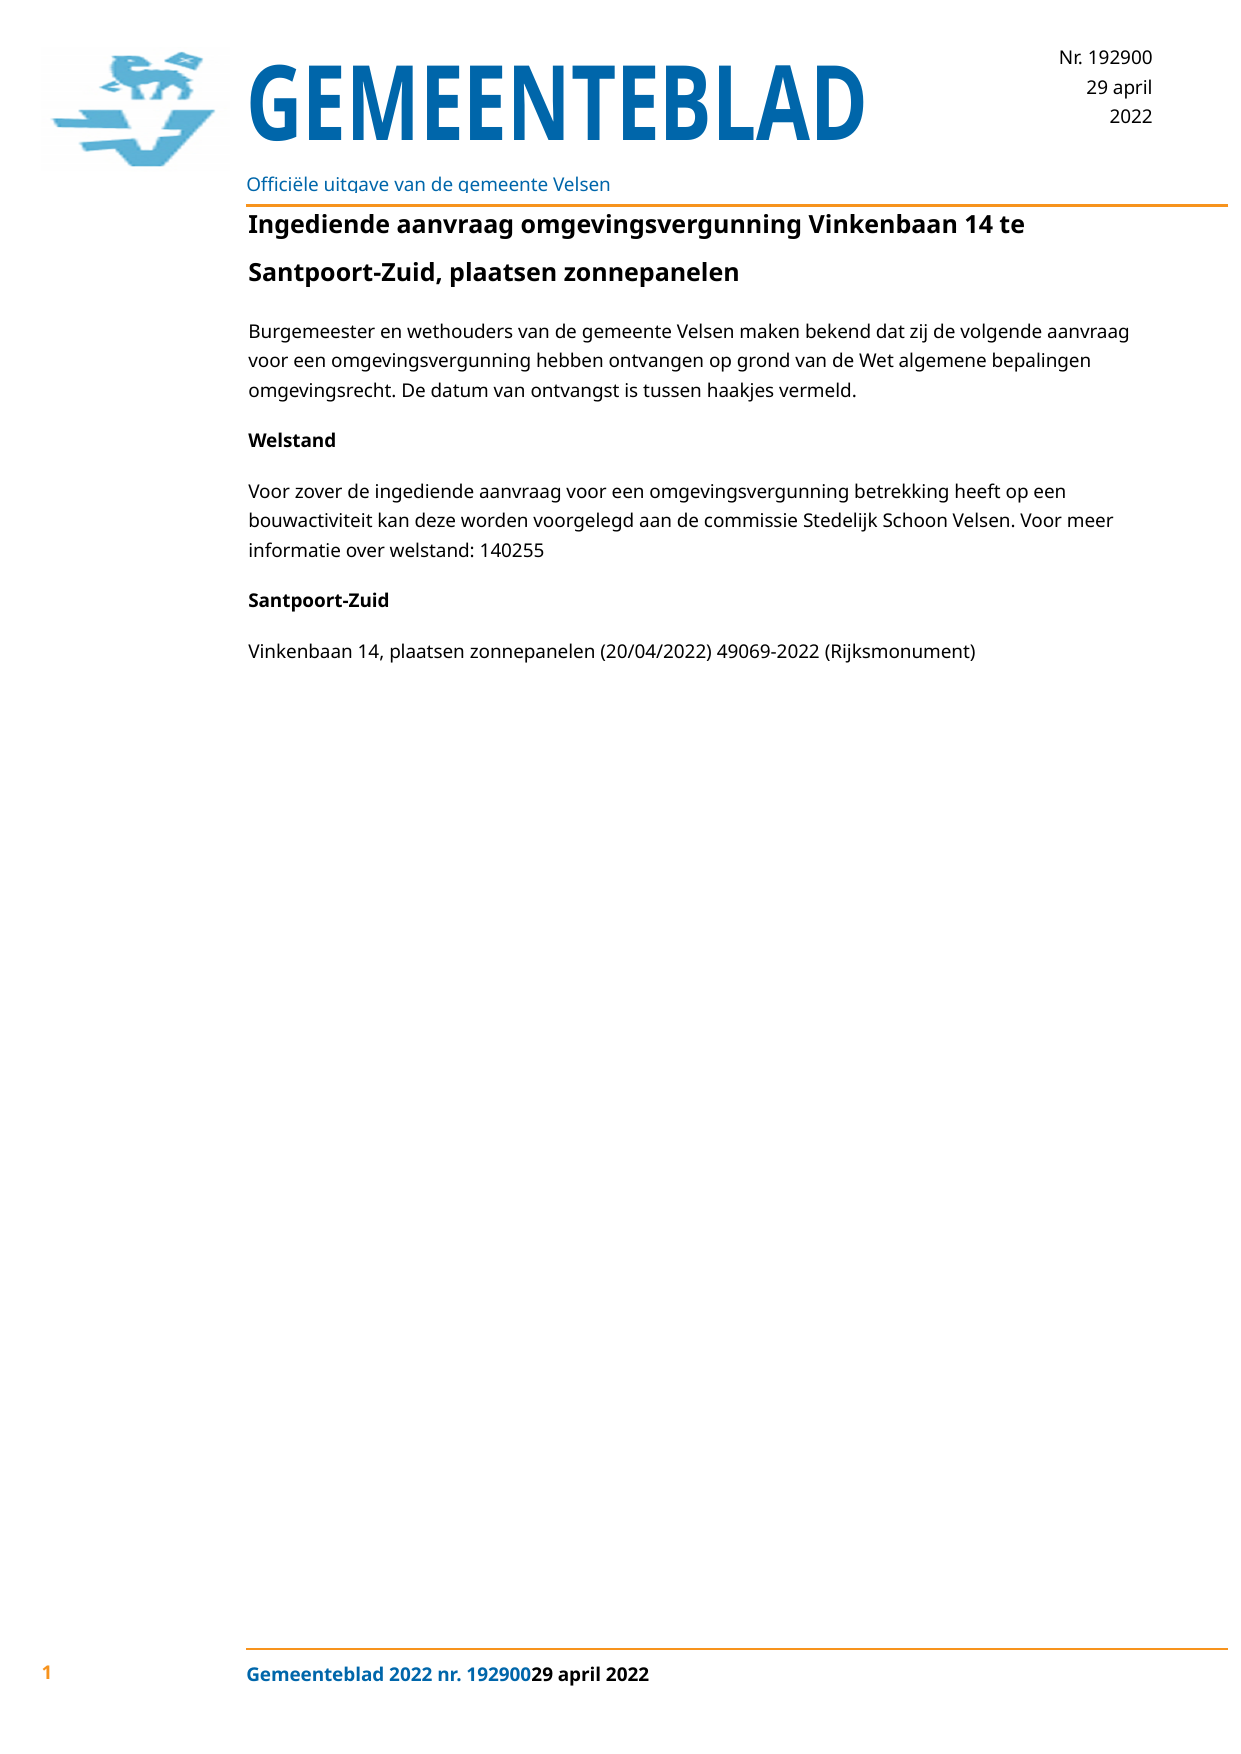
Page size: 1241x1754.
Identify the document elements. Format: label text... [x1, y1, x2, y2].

text Welstand [248, 427, 1152, 453]
text Ingediende aanvraag omgevingsvergunning Vinkenbaan 14 te Santpoort-Zuid, plaatsen zonnepanelen [248, 207, 1152, 288]
picture [41, 47, 231, 172]
text Santpoort-Zuid [248, 587, 1152, 613]
text Burgemeester en wethouders van de gemeente Velsen maken bekend dat zij de volgende aanvraag voor een omgevingsvergunning hebben ontvangen op grond van de Wet algemene bepalingen omgevingsrecht. De datum van ontvangst is tussen haakjes vermeld. [248, 318, 1152, 403]
text Voor zover de ingediende aanvraag voor een omgevingsvergunning betrekking heeft op een bouwactiviteit kan deze worden voorgelegd aan de commissie Stedelijk Schoon Velsen. Voor meer informatie over welstand: 140255 [248, 478, 1152, 563]
text Vinkenbaan 14, plaatsen zonnepanelen (20/04/2022) 49069-2022 (Rijksmonument) [248, 638, 1152, 664]
